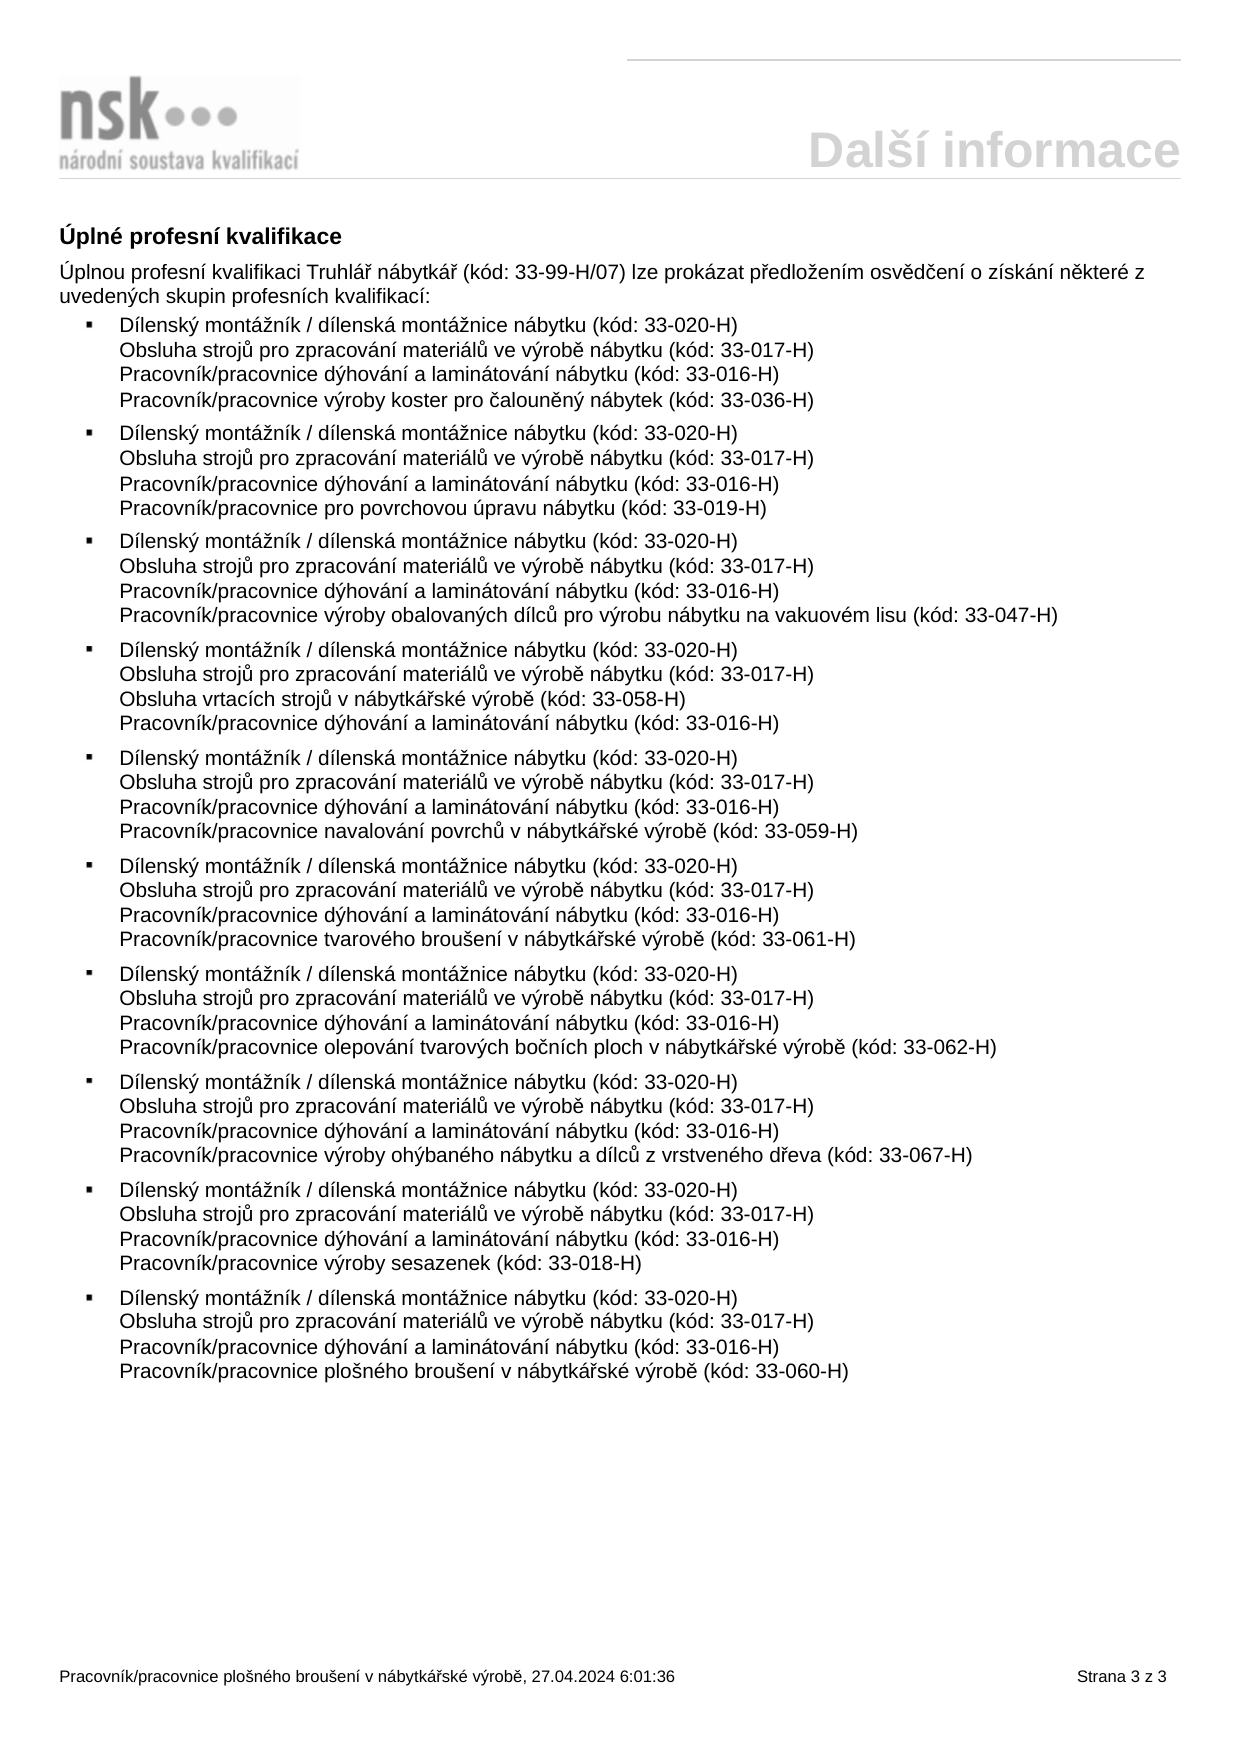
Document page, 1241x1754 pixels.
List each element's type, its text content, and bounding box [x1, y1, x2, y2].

table_cell Obsluha vrtacích strojů v nábytkářské výrobě (kód: 33-058-H) [119, 687, 1181, 711]
table_cell Pracovník/pracovnice dýhování a laminátování nábytku (kód: 33-016-H) [119, 471, 1181, 495]
table_cell [627, 1169, 861, 1177]
table_cell [59, 179, 1181, 196]
table_cell [482, 1384, 619, 1417]
table_cell Obsluha strojů pro zpracování materiálů ve výrobě nábytku (kód: 33-017-H) [119, 1309, 1181, 1335]
table_cell [627, 1384, 861, 1417]
table_cell [119, 307, 482, 313]
table_cell [620, 59, 627, 172]
table_cell [627, 413, 861, 421]
table_cell [59, 986, 119, 1011]
table_cell [619, 521, 627, 528]
picture [59, 1285, 119, 1310]
picture [59, 961, 119, 984]
table_cell [619, 953, 627, 962]
table_cell [59, 903, 119, 927]
table_cell [482, 196, 619, 212]
table_cell Pracovník/pracovnice výroby ohýbaného nábytku a dílců z vrstveného dřeva (kód: 33-067-H) [119, 1143, 1181, 1168]
table_cell [59, 1384, 119, 1417]
table_cell [627, 845, 861, 854]
table_cell Dílenský montážník / dílenská montážnice nábytku (kód: 33-020-H) [119, 1178, 1181, 1201]
table_cell Dílenský montážník / dílenská montážnice nábytku (kód: 33-020-H) [119, 638, 1181, 662]
table_cell [119, 196, 482, 212]
table_cell [59, 629, 119, 637]
table_cell [59, 662, 119, 687]
table_cell [627, 1061, 861, 1069]
table_cell [1167, 737, 1181, 746]
table_cell [619, 1169, 627, 1177]
table_cell Pracovník/pracovnice dýhování a laminátování nábytku (kód: 33-016-H) [119, 1335, 1181, 1359]
table_cell Pracovník/pracovnice dýhování a laminátování nábytku (kód: 33-016-H) [119, 1119, 1181, 1143]
table_cell [627, 1417, 861, 1659]
table_cell [119, 1061, 482, 1069]
table_cell [1167, 629, 1181, 638]
table_cell [59, 554, 119, 579]
table_cell [482, 737, 619, 746]
table_cell [1167, 845, 1181, 854]
table_cell [861, 629, 1167, 638]
table_cell Pracovník/pracovnice výroby sesazenek (kód: 33-018-H) [119, 1251, 1181, 1276]
table_cell [59, 1119, 119, 1143]
table_cell [627, 953, 861, 962]
table_cell Dílenský montážník / dílenská montážnice nábytku (kód: 33-020-H) [119, 313, 1181, 338]
table_cell [119, 1169, 482, 1177]
table_cell [59, 1359, 119, 1384]
table_cell Pracovník/pracovnice dýhování a laminátování nábytku (kód: 33-016-H) [119, 362, 1181, 387]
table_cell Pracovník/pracovnice dýhování a laminátování nábytku (kód: 33-016-H) [119, 579, 1181, 603]
table_cell Pracovník/pracovnice dýhování a laminátování nábytku (kód: 33-016-H) [119, 1227, 1181, 1251]
table_cell [59, 579, 119, 603]
table_cell [59, 1227, 119, 1251]
table_cell Pracovník/pracovnice dýhování a laminátování nábytku (kód: 33-016-H) [119, 1011, 1181, 1035]
table_cell [59, 953, 119, 961]
picture [59, 420, 119, 445]
table_cell [861, 737, 1167, 746]
picture [59, 853, 119, 877]
table_cell [59, 687, 119, 711]
table_cell [59, 338, 119, 362]
table_cell [59, 1143, 119, 1168]
table_cell [59, 603, 119, 629]
picture [59, 312, 119, 337]
table_cell [59, 307, 119, 312]
table_cell Dílenský montážník / dílenská montážnice nábytku (kód: 33-020-H) [119, 854, 1181, 878]
picture [59, 528, 119, 553]
table_cell [627, 196, 861, 212]
table_cell [59, 927, 119, 953]
table_cell Dílenský montážník / dílenská montážnice nábytku (kód: 33-020-H) [119, 1285, 1181, 1309]
table_cell [482, 307, 619, 313]
table_cell [482, 1276, 619, 1285]
picture [59, 745, 119, 769]
table_cell [59, 1202, 119, 1227]
table_cell Pracovník/pracovnice dýhování a laminátování nábytku (kód: 33-016-H) [119, 795, 1181, 819]
table_cell Úplné profesní kvalifikace [59, 212, 1181, 260]
picture [59, 1177, 119, 1202]
table_cell [861, 953, 1167, 962]
table_cell [627, 307, 861, 313]
table_cell Dílenský montážník / dílenská montážnice nábytku (kód: 33-020-H) [119, 1070, 1181, 1093]
table_cell [119, 521, 482, 528]
table_cell [59, 1310, 119, 1335]
table_cell [861, 196, 1167, 212]
table_cell [59, 1011, 119, 1035]
table_cell Dílenský montážník / dílenská montážnice nábytku (kód: 33-020-H) [119, 421, 1181, 446]
table_cell Obsluha strojů pro zpracování materiálů ve výrobě nábytku (kód: 33-017-H) [119, 770, 1181, 795]
table_cell [59, 770, 119, 795]
table_cell [59, 1417, 119, 1659]
table_cell [619, 737, 627, 746]
table_cell Úplnou profesní kvalifikaci Truhlář nábytkář (kód: 33-99-H/07) lze prokázat předložením osvědčení o získání některé z uvedených skupin profesních kvalifikací: [59, 260, 1181, 307]
table_cell Obsluha strojů pro zpracování materiálů ve výrobě nábytku (kód: 33-017-H) [119, 1201, 1181, 1227]
table_cell [59, 495, 119, 521]
table_cell [482, 845, 619, 854]
table_cell Další informace [627, 61, 1181, 178]
table_cell [861, 521, 1167, 528]
table_cell [59, 1094, 119, 1119]
table_cell [59, 878, 119, 903]
table_cell [59, 1335, 119, 1359]
table_cell [619, 413, 627, 421]
table_cell Pracovník/pracovnice dýhování a laminátování nábytku (kód: 33-016-H) [119, 903, 1181, 927]
table_cell [59, 711, 119, 737]
table_cell [59, 819, 119, 845]
table_cell Obsluha strojů pro zpracování materiálů ve výrobě nábytku (kód: 33-017-H) [119, 554, 1181, 579]
table_cell [1167, 1169, 1181, 1177]
table_cell [627, 629, 861, 638]
table_cell [861, 413, 1167, 421]
table_cell [1167, 413, 1181, 421]
table_cell [482, 172, 619, 178]
table_cell [119, 737, 482, 746]
table_cell [59, 1061, 119, 1069]
table_cell [482, 413, 619, 421]
table_cell [619, 172, 627, 178]
table_cell [482, 629, 619, 638]
table_cell [59, 471, 119, 495]
table_cell Pracovník/pracovnice olepování tvarových bočních ploch v nábytkářské výrobě (kód: 33-062-H) [119, 1035, 1181, 1061]
table_cell [861, 1417, 1167, 1659]
table_cell [1167, 1276, 1181, 1285]
picture [58, 59, 620, 172]
table_cell [627, 521, 861, 528]
table_cell [482, 953, 619, 962]
table_cell [59, 845, 119, 853]
table_cell Obsluha strojů pro zpracování materiálů ve výrobě nábytku (kód: 33-017-H) [119, 662, 1181, 687]
table_cell [59, 795, 119, 819]
table_cell Pracovník/pracovnice plošného broušení v nábytkářské výrobě (kód: 33-060-H) [119, 1359, 1181, 1384]
table_cell [627, 737, 861, 746]
table_cell [59, 446, 119, 471]
table_cell [1167, 521, 1181, 528]
table_cell [59, 1169, 119, 1177]
table_cell Pracovník/pracovnice dýhování a laminátování nábytku (kód: 33-016-H) [119, 711, 1181, 737]
picture [59, 637, 119, 661]
table_cell [1167, 1659, 1181, 1695]
table_cell [59, 1035, 119, 1061]
table_cell [861, 845, 1167, 854]
table_cell [119, 1417, 482, 1659]
table_cell [1167, 196, 1181, 212]
table_cell Obsluha strojů pro zpracování materiálů ve výrobě nábytku (kód: 33-017-H) [119, 338, 1181, 362]
table_cell [119, 1384, 482, 1417]
table_cell Dílenský montážník / dílenská montážnice nábytku (kód: 33-020-H) [119, 962, 1181, 986]
table_cell [119, 845, 482, 854]
table_cell [619, 1276, 627, 1285]
table_cell Obsluha strojů pro zpracování materiálů ve výrobě nábytku (kód: 33-017-H) [119, 878, 1181, 903]
table_cell [119, 1276, 482, 1285]
table_cell [59, 388, 119, 413]
table_cell [619, 629, 627, 638]
table_cell [119, 413, 482, 421]
table_cell [861, 307, 1167, 313]
table_cell [59, 413, 119, 420]
table_cell [59, 737, 119, 745]
table_cell Dílenský montážník / dílenská montážnice nábytku (kód: 33-020-H) [119, 746, 1181, 770]
table_cell Obsluha strojů pro zpracování materiálů ve výrobě nábytku (kód: 33-017-H) [119, 446, 1181, 471]
table_cell [861, 1276, 1167, 1285]
table_cell [59, 196, 119, 212]
table_cell [59, 521, 119, 528]
table_cell [119, 172, 482, 178]
table_cell Obsluha strojů pro zpracování materiálů ve výrobě nábytku (kód: 33-017-H) [119, 986, 1181, 1011]
table_cell Strana 3 z 3 [861, 1659, 1167, 1695]
table_cell [1167, 953, 1181, 962]
table_cell [482, 1417, 619, 1659]
table_cell [59, 1251, 119, 1276]
table_cell Pracovník/pracovnice pro povrchovou úpravu nábytku (kód: 33-019-H) [119, 495, 1181, 521]
table_cell [1167, 1061, 1181, 1069]
table_cell Pracovník/pracovnice navalování povrchů v nábytkářské výrobě (kód: 33-059-H) [119, 819, 1181, 845]
table_cell [59, 1276, 119, 1285]
table_cell [1167, 1384, 1181, 1417]
table_cell [619, 845, 627, 854]
table_cell [619, 196, 627, 212]
table_cell [1167, 1417, 1181, 1659]
table_cell Obsluha strojů pro zpracování materiálů ve výrobě nábytku (kód: 33-017-H) [119, 1094, 1181, 1119]
table_cell [861, 1169, 1167, 1177]
table_cell Pracovník/pracovnice plošného broušení v nábytkářské výrobě, 27.04.2024 6:01:36 [59, 1659, 861, 1695]
table_cell [59, 172, 119, 178]
table_cell [619, 1417, 627, 1659]
table_cell Pracovník/pracovnice výroby obalovaných dílců pro výrobu nábytku na vakuovém lisu (kód: 33-047-H) [119, 603, 1181, 629]
table_cell [59, 362, 119, 387]
table_cell [482, 521, 619, 528]
table_cell Dílenský montážník / dílenská montážnice nábytku (kód: 33-020-H) [119, 529, 1181, 554]
table_cell [619, 1061, 627, 1069]
picture [59, 1069, 119, 1092]
table_cell [619, 1384, 627, 1417]
table_cell [119, 953, 482, 962]
table_cell [482, 1061, 619, 1069]
table_cell [619, 307, 627, 313]
table_cell Pracovník/pracovnice výroby koster pro čalouněný nábytek (kód: 33-036-H) [119, 388, 1181, 413]
table_cell [861, 1384, 1167, 1417]
table_cell [627, 1276, 861, 1285]
table_cell [482, 1169, 619, 1177]
table_cell [861, 1061, 1167, 1069]
table_cell [119, 629, 482, 638]
table_cell [1167, 307, 1181, 313]
table_cell Pracovník/pracovnice tvarového broušení v nábytkářské výrobě (kód: 33-061-H) [119, 927, 1181, 953]
